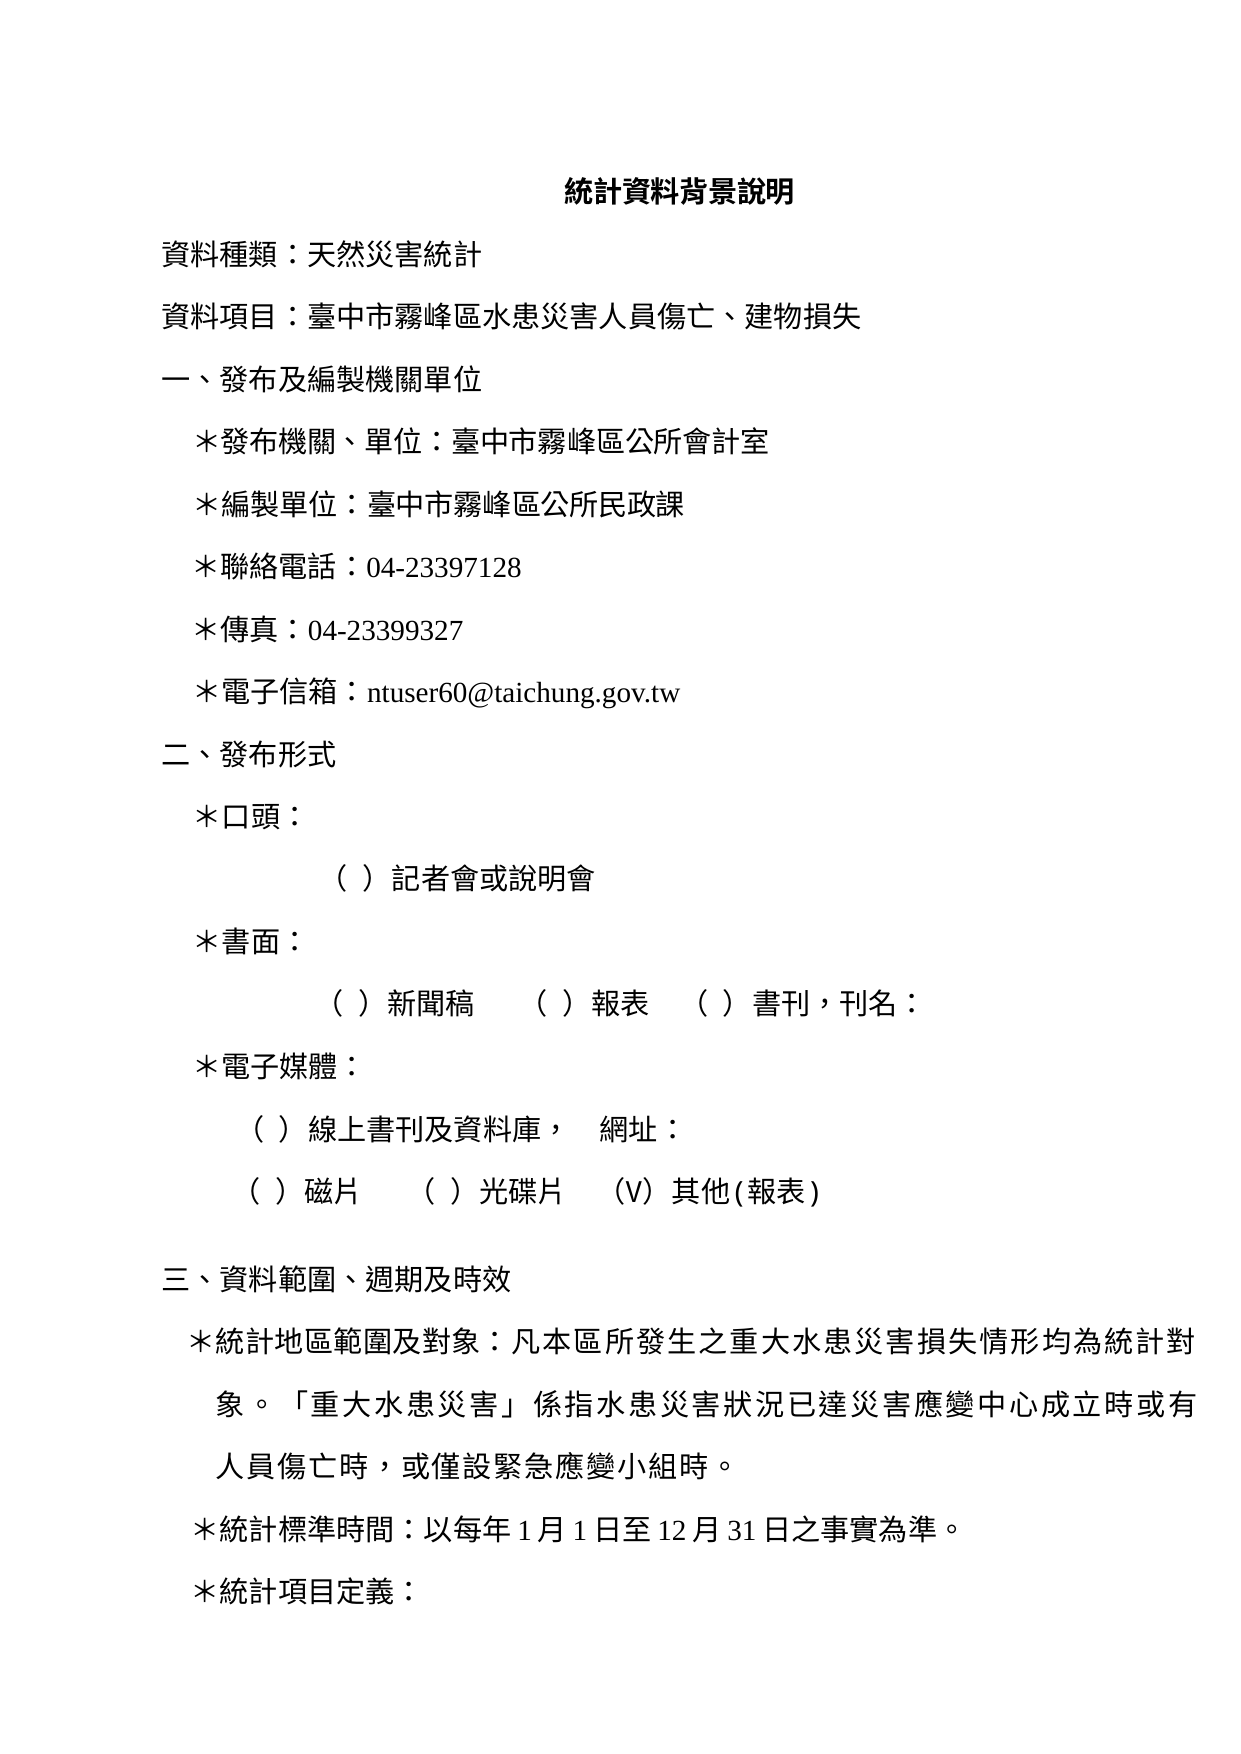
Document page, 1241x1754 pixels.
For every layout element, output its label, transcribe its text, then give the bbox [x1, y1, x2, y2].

table_header 統計資料背景說明 資料種類：天然災害統計 資料項目：臺中市霧峰區水患災害人員傷亡、建物損失 一、發布及編製機關單位 ＊發布機關、單位：臺中市霧峰區公所會計室 ＊編製單位：臺中市霧峰區公所民政課 ＊聯絡電話：04-23397128 ＊傳真：04-23399327 ＊電子信箱：ntuser60@taichung.gov.tw 二、發布形式 口頭： （ ）記者會或說明會 書面： （ ）新聞稿 （ ）報表 （ ）書刊，刊名： ＊電子媒體： （ ）線上書刊及資料庫， 網址： （ ）磁片 （ ）光碟片 （V）其他(報表) 三、資料範圍、週期及時效 ＊統計地區範圍及對象：凡本區所發生之重大水患災害損失情形均為統計對象。「重大水患災害」係指水患災害狀況已達災害應變中心成立時或有人員傷亡時，或僅設緊急應變小組時。 ＊統計標準時間：以每年1月1日至12月31日之事實為準。 ＊統計項目定義： [150, 148, 1209, 1638]
